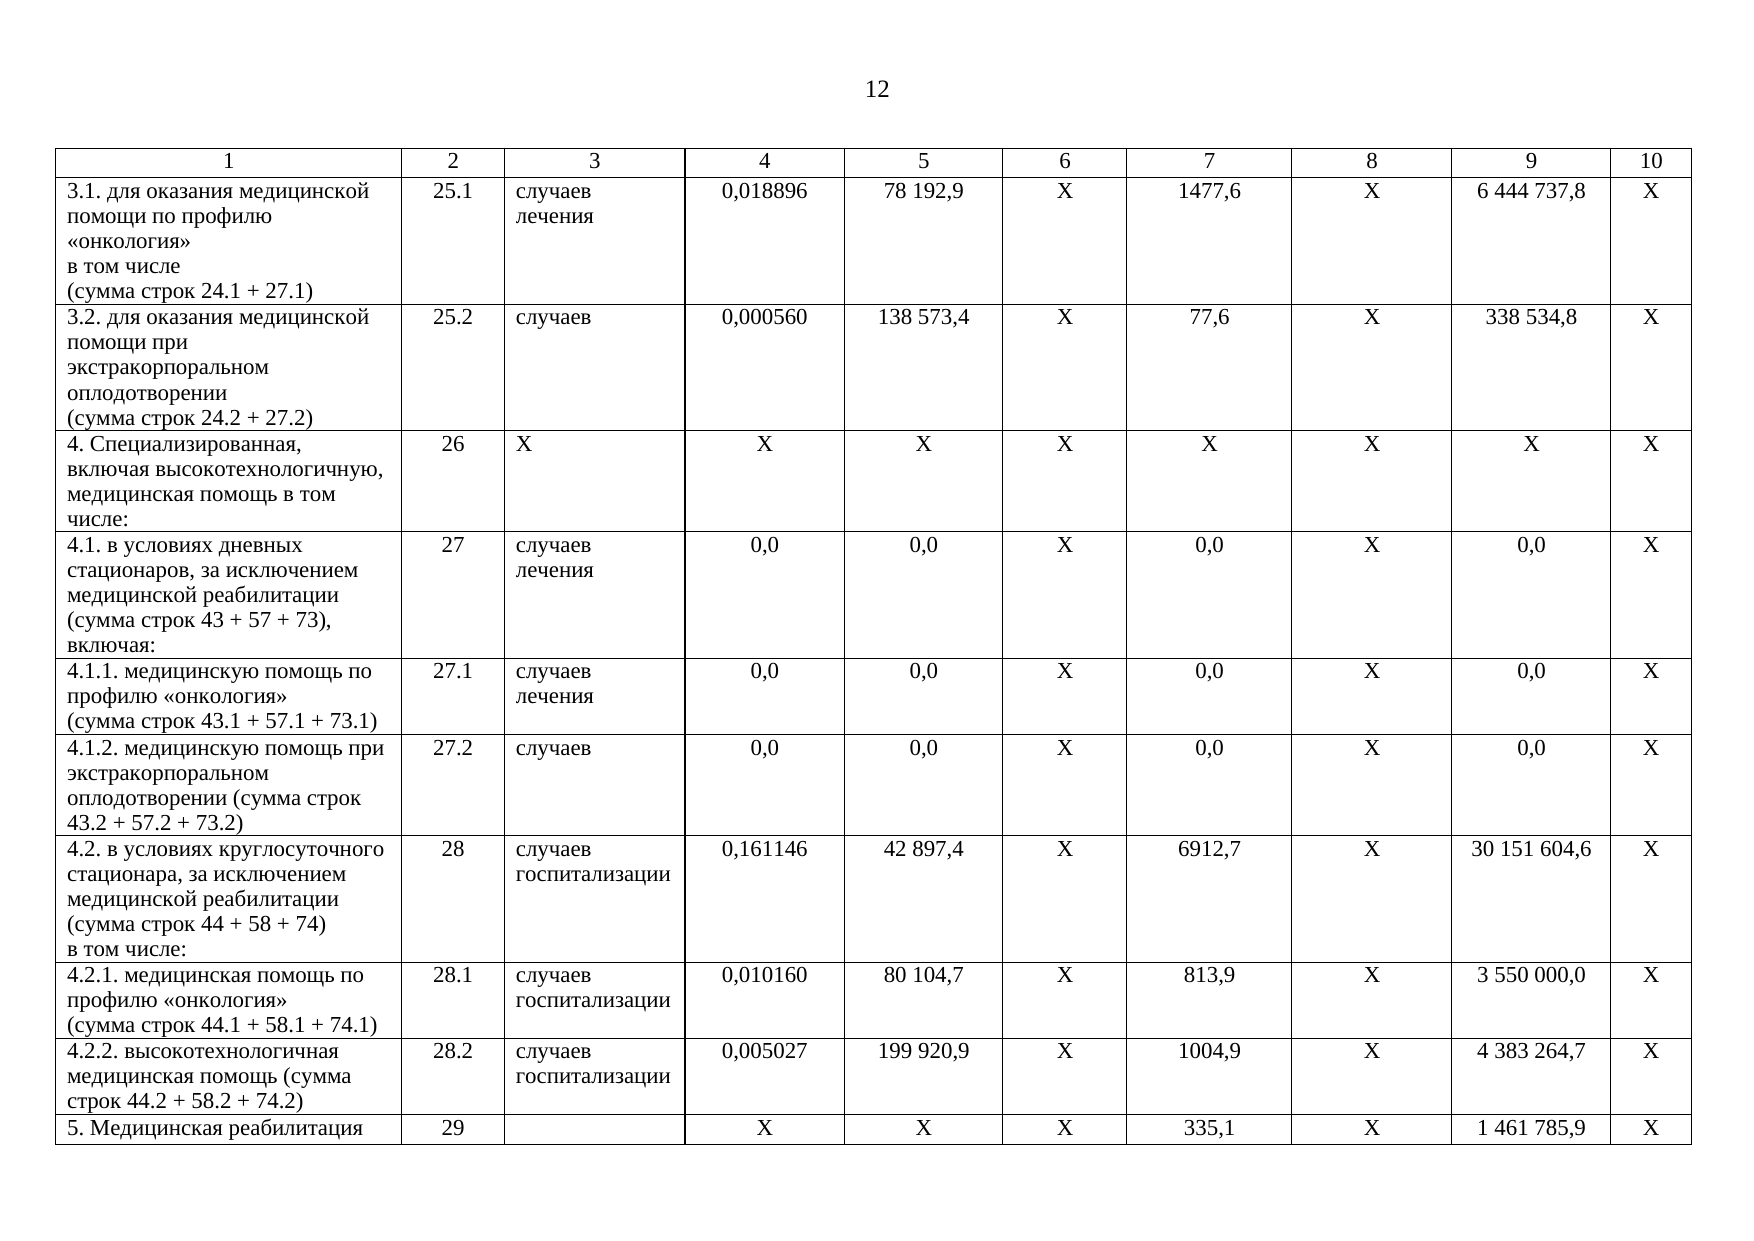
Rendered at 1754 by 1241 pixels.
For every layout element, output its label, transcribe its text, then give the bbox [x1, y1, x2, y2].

table_cell Х [1292, 836, 1451, 962]
table_cell 29 [402, 1115, 504, 1143]
table_header 3 [505, 149, 684, 177]
table_cell 0,010160 [686, 963, 844, 1038]
table_cell 0,0 [1452, 532, 1610, 658]
table_cell 4.1.2. медицинскую помощь при экстракорпоральном оплодотворении (сумма строк 43.2 + 57.2 + 73.2) [56, 735, 401, 835]
table_cell Х [1003, 305, 1126, 430]
table_cell 4.1. в условиях дневных стационаров, за исключением медицинской реабилитации (сумма строк 43 + 57 + 73), включая: [56, 532, 401, 658]
table_cell случаев госпитализации [505, 836, 684, 962]
table_cell Х [1003, 178, 1126, 303]
table_cell 27.2 [402, 735, 504, 835]
table_cell 27 [402, 532, 504, 658]
table_cell 25.2 [402, 305, 504, 430]
table_cell Х [845, 1115, 1002, 1143]
table_cell 0,0 [686, 735, 844, 835]
table_header 9 [1452, 149, 1610, 177]
table_cell 6 444 737,8 [1452, 178, 1610, 303]
table_cell 6912,7 [1127, 836, 1291, 962]
table_header 8 [1292, 149, 1451, 177]
table_cell Х [686, 1115, 844, 1143]
table_cell Х [1611, 431, 1691, 531]
table_cell 28.2 [402, 1039, 504, 1114]
table_cell 0,0 [686, 659, 844, 734]
table_cell 42 897,4 [845, 836, 1002, 962]
table_cell Х [1003, 1115, 1126, 1143]
table_cell случаев лечения [505, 532, 684, 658]
table_cell случаев [505, 305, 684, 430]
table_cell случаев госпитализации [505, 963, 684, 1038]
table_cell Х [1611, 532, 1691, 658]
table_cell 0,0 [1452, 659, 1610, 734]
table_cell Х [1292, 1115, 1451, 1143]
table_cell 78 192,9 [845, 178, 1002, 303]
table_cell 813,9 [1127, 963, 1291, 1038]
table_cell 0,0 [1127, 532, 1291, 658]
table_cell 0,0 [1452, 735, 1610, 835]
table_cell Х [1611, 1039, 1691, 1114]
table_cell Х [1292, 1039, 1451, 1114]
table_header 5 [845, 149, 1002, 177]
table_cell 199 920,9 [845, 1039, 1002, 1114]
table_cell Х [1003, 1039, 1126, 1114]
table_cell 0,000560 [686, 305, 844, 430]
table_cell случаев [505, 735, 684, 835]
table_cell Х [1292, 532, 1451, 658]
table_cell 30 151 604,6 [1452, 836, 1610, 962]
table_cell 80 104,7 [845, 963, 1002, 1038]
table_cell Х [1611, 735, 1691, 835]
table_cell Х [1003, 532, 1126, 658]
table_header 6 [1003, 149, 1126, 177]
table_cell Х [1003, 963, 1126, 1038]
table_cell 4. Специализированная, включая высокотехнологичную, медицинская помощь в том числе: [56, 431, 401, 531]
table_cell 4 383 264,7 [1452, 1039, 1610, 1114]
table_cell 27.1 [402, 659, 504, 734]
table_cell 3.2. для оказания медицинской помощи при экстракорпоральном оплодотворении (сумма строк 24.2 + 27.2) [56, 305, 401, 430]
table_cell 138 573,4 [845, 305, 1002, 430]
table_cell 338 534,8 [1452, 305, 1610, 430]
table_cell 0,018896 [686, 178, 844, 303]
table_cell Х [1611, 963, 1691, 1038]
table_cell 335,1 [1127, 1115, 1291, 1143]
table_header 4 [686, 149, 844, 177]
table_cell Х [1611, 659, 1691, 734]
table_cell Х [1452, 431, 1610, 531]
table_cell Х [845, 431, 1002, 531]
table_cell 5. Медицинская реабилитация [56, 1115, 401, 1143]
table_cell 4.2.1. медицинская помощь по профилю «онкология» (сумма строк 44.1 + 58.1 + 74.1) [56, 963, 401, 1038]
table_cell 0,0 [686, 532, 844, 658]
table_cell Х [1611, 178, 1691, 303]
table_cell 4.2. в условиях круглосуточного стационара, за исключением медицинской реабилитации (сумма строк 44 + 58 + 74) в том числе: [56, 836, 401, 962]
table_cell Х [1292, 963, 1451, 1038]
table_cell Х [505, 431, 684, 531]
table_cell 28.1 [402, 963, 504, 1038]
table_cell 0,0 [845, 735, 1002, 835]
table_cell Х [1292, 305, 1451, 430]
table_cell Х [1003, 735, 1126, 835]
table_cell 0,161146 [686, 836, 844, 962]
table_cell Х [1611, 1115, 1691, 1143]
table_cell Х [1611, 305, 1691, 430]
table_cell Х [1292, 178, 1451, 303]
table_cell случаев госпитализации [505, 1039, 684, 1114]
table_cell 4.1.1. медицинскую помощь по профилю «онкология» (сумма строк 43.1 + 57.1 + 73.1) [56, 659, 401, 734]
table_cell 0,0 [1127, 735, 1291, 835]
table_cell Х [1292, 735, 1451, 835]
table_cell 77,6 [1127, 305, 1291, 430]
table_cell случаев лечения [505, 178, 684, 303]
table_cell Х [1292, 431, 1451, 531]
table_cell Х [686, 431, 844, 531]
table_cell случаев лечения [505, 659, 684, 734]
table_cell 4.2.2. высокотехнологичная медицинская помощь (сумма строк 44.2 + 58.2 + 74.2) [56, 1039, 401, 1114]
table_header 10 [1611, 149, 1691, 177]
table_header 1 [56, 149, 401, 177]
table_cell [505, 1115, 684, 1143]
table_cell 28 [402, 836, 504, 962]
table_cell Х [1611, 836, 1691, 962]
table_cell 0,005027 [686, 1039, 844, 1114]
table_header 7 [1127, 149, 1291, 177]
table_cell Х [1127, 431, 1291, 531]
table_cell 1 461 785,9 [1452, 1115, 1610, 1143]
table_cell Х [1003, 659, 1126, 734]
table_cell 25.1 [402, 178, 504, 303]
table_cell 0,0 [845, 532, 1002, 658]
table_header 2 [402, 149, 504, 177]
table_cell 1477,6 [1127, 178, 1291, 303]
table_cell 0,0 [845, 659, 1002, 734]
table_cell 3.1. для оказания медицинской помощи по профилю «онкология» в том числе (сумма строк 24.1 + 27.1) [56, 178, 401, 303]
table_cell 0,0 [1127, 659, 1291, 734]
table_cell Х [1292, 659, 1451, 734]
table_cell 3 550 000,0 [1452, 963, 1610, 1038]
table_cell 1004,9 [1127, 1039, 1291, 1114]
table_cell Х [1003, 431, 1126, 531]
table_cell 26 [402, 431, 504, 531]
table_cell Х [1003, 836, 1126, 962]
